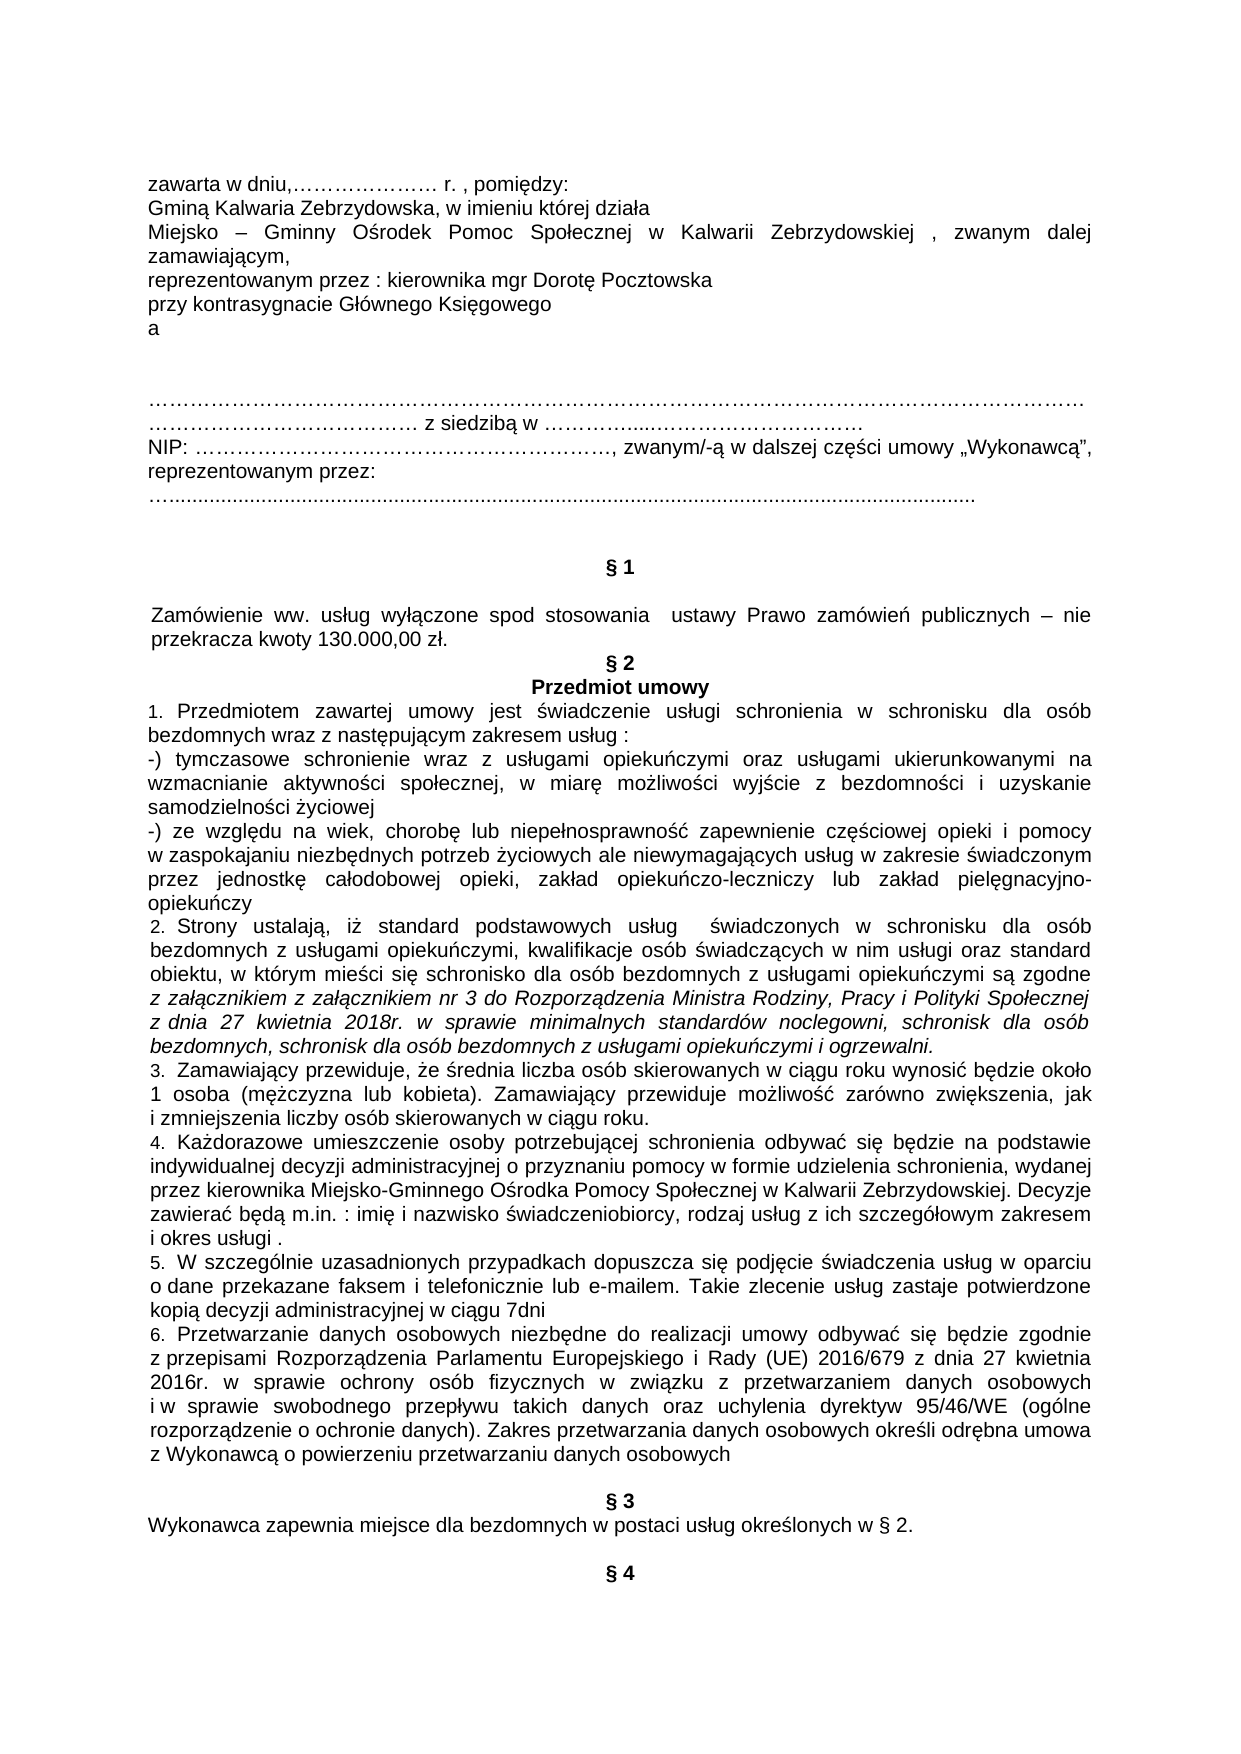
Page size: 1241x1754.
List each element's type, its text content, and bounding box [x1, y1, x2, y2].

text § 3 [148, 1489, 1093, 1513]
list Każdorazowe umieszczenie osoby potrzebującej schronienia odbywać się będzie na podstawie indywidualnej decyzji administracyjnej o przyznaniu pomocy w formie udzielenia schronienia, wydanej przez kierownika Miejsko-Gminnego Ośrodka Pomocy Społecznej w Kalwarii Zebrzydowskiej. Decyzje zawierać będą m.in. : imię i nazwisko świadczeniobiorcy, rodzaj usług z ich szczegółowym zakresem i okres usługi . [150, 1130, 1093, 1250]
text Miejsko – Gminny Ośrodek Pomoc Społecznej w Kalwarii Zebrzydowskiej , zwanym dalej zamawiającym, [148, 219, 1093, 267]
text reprezentowanym przez : kierownika mgr Dorotę Pocztowska [148, 267, 1093, 291]
list Strony ustalają, iż standard podstawowych usług świadczonych w schronisku dla osób bezdomnych z usługami opiekuńczymi, kwalifikacje osób świadczących w nim usługi oraz standard obiektu, w którym mieści się schronisko dla osób bezdomnych z usługami opiekuńczymi są zgodne z załącznikiem z załącznikiem nr 3 do Rozporządzenia Ministra Rodziny, Pracy i Polityki Społecznej z dnia 27 kwietnia 2018r. w sprawie minimalnych standardów noclegowni, schronisk dla osób bezdomnych, schronisk dla osób bezdomnych z usługami opiekuńczymi i ogrzewalni. [150, 914, 1093, 1058]
text § 4 [148, 1561, 1093, 1585]
text ………………………………………………………………………………………………………………………………………………………… z siedzibą w ………….....………………………… [148, 387, 1093, 435]
text Gminą Kalwaria Zebrzydowska, w imieniu której działa [148, 196, 1093, 219]
text § 1 [148, 555, 1093, 579]
list Zamawiający przewiduje, że średnia liczba osób skierowanych w ciągu roku wynosić będzie około 1 osoba (mężczyzna lub kobieta). Zamawiający przewiduje możliwość zarówno zwiększenia, jak i zmniejszenia liczby osób skierowanych w ciągu roku. [150, 1058, 1093, 1130]
list W szczególnie uzasadnionych przypadkach dopuszcza się podjęcie świadczenia usług w oparciu o dane przekazane faksem i telefonicznie lub e-mailem. Takie zlecenie usług zastaje potwierdzone kopią decyzji administracyjnej w ciągu 7dni [150, 1250, 1093, 1322]
list Przedmiotem zawartej umowy jest świadczenie usługi schronienia w schronisku dla osób bezdomnych wraz z następującym zakresem usług : [148, 699, 1093, 747]
text przy kontrasygnacie Głównego Księgowego [148, 291, 1093, 315]
text zawarta w dniu,………………… r. , pomiędzy: [148, 172, 1093, 196]
text -) tymczasowe schronienie wraz z usługami opiekuńczymi oraz usługami ukierunkowanymi na wzmacnianie aktywności społecznej, w miarę możliwości wyjście z bezdomności i uzyskanie samodzielności życiowej [148, 747, 1093, 818]
list Przetwarzanie danych osobowych niezbędne do realizacji umowy odbywać się będzie zgodnie z przepisami Rozporządzenia Parlamentu Europejskiego i Rady (UE) 2016/679 z dnia 27 kwietnia 2016r. w sprawie ochrony osób fizycznych w związku z przetwarzaniem danych osobowych i w sprawie swobodnego przepływu takich danych oraz uchylenia dyrektyw 95/46/WE (ogólne rozporządzenie o ochronie danych). Zakres przetwarzania danych osobowych określi odrębna umowa z Wykonawcą o powierzeniu przetwarzaniu danych osobowych [150, 1322, 1093, 1465]
text Wykonawca zapewnia miejsce dla bezdomnych w postaci usług określonych w § 2. [148, 1513, 1093, 1537]
text Przedmiot umowy [148, 675, 1093, 699]
text § 2 [148, 651, 1093, 675]
text a [148, 315, 1093, 339]
text NIP: ……………………………………………………, zwanym/-ą w dalszej części umowy „Wykonawcą”, reprezentowanym przez: [148, 435, 1093, 483]
text …............................................................................................................................................ [148, 483, 1093, 507]
text -) ze względu na wiek, chorobę lub niepełnosprawność zapewnienie częściowej opieki i pomocy w zaspokajaniu niezbędnych potrzeb życiowych ale niewymagających usług w zakresie świadczonym przez jednostkę całodobowej opieki, zakład opiekuńczo-leczniczy lub zakład pielęgnacyjno-opiekuńczy [148, 818, 1093, 914]
text Zamówienie ww. usług wyłączone spod stosowania ustawy Prawo zamówień publicznych – nie przekracza kwoty 130.000,00 zł. [151, 603, 1093, 651]
